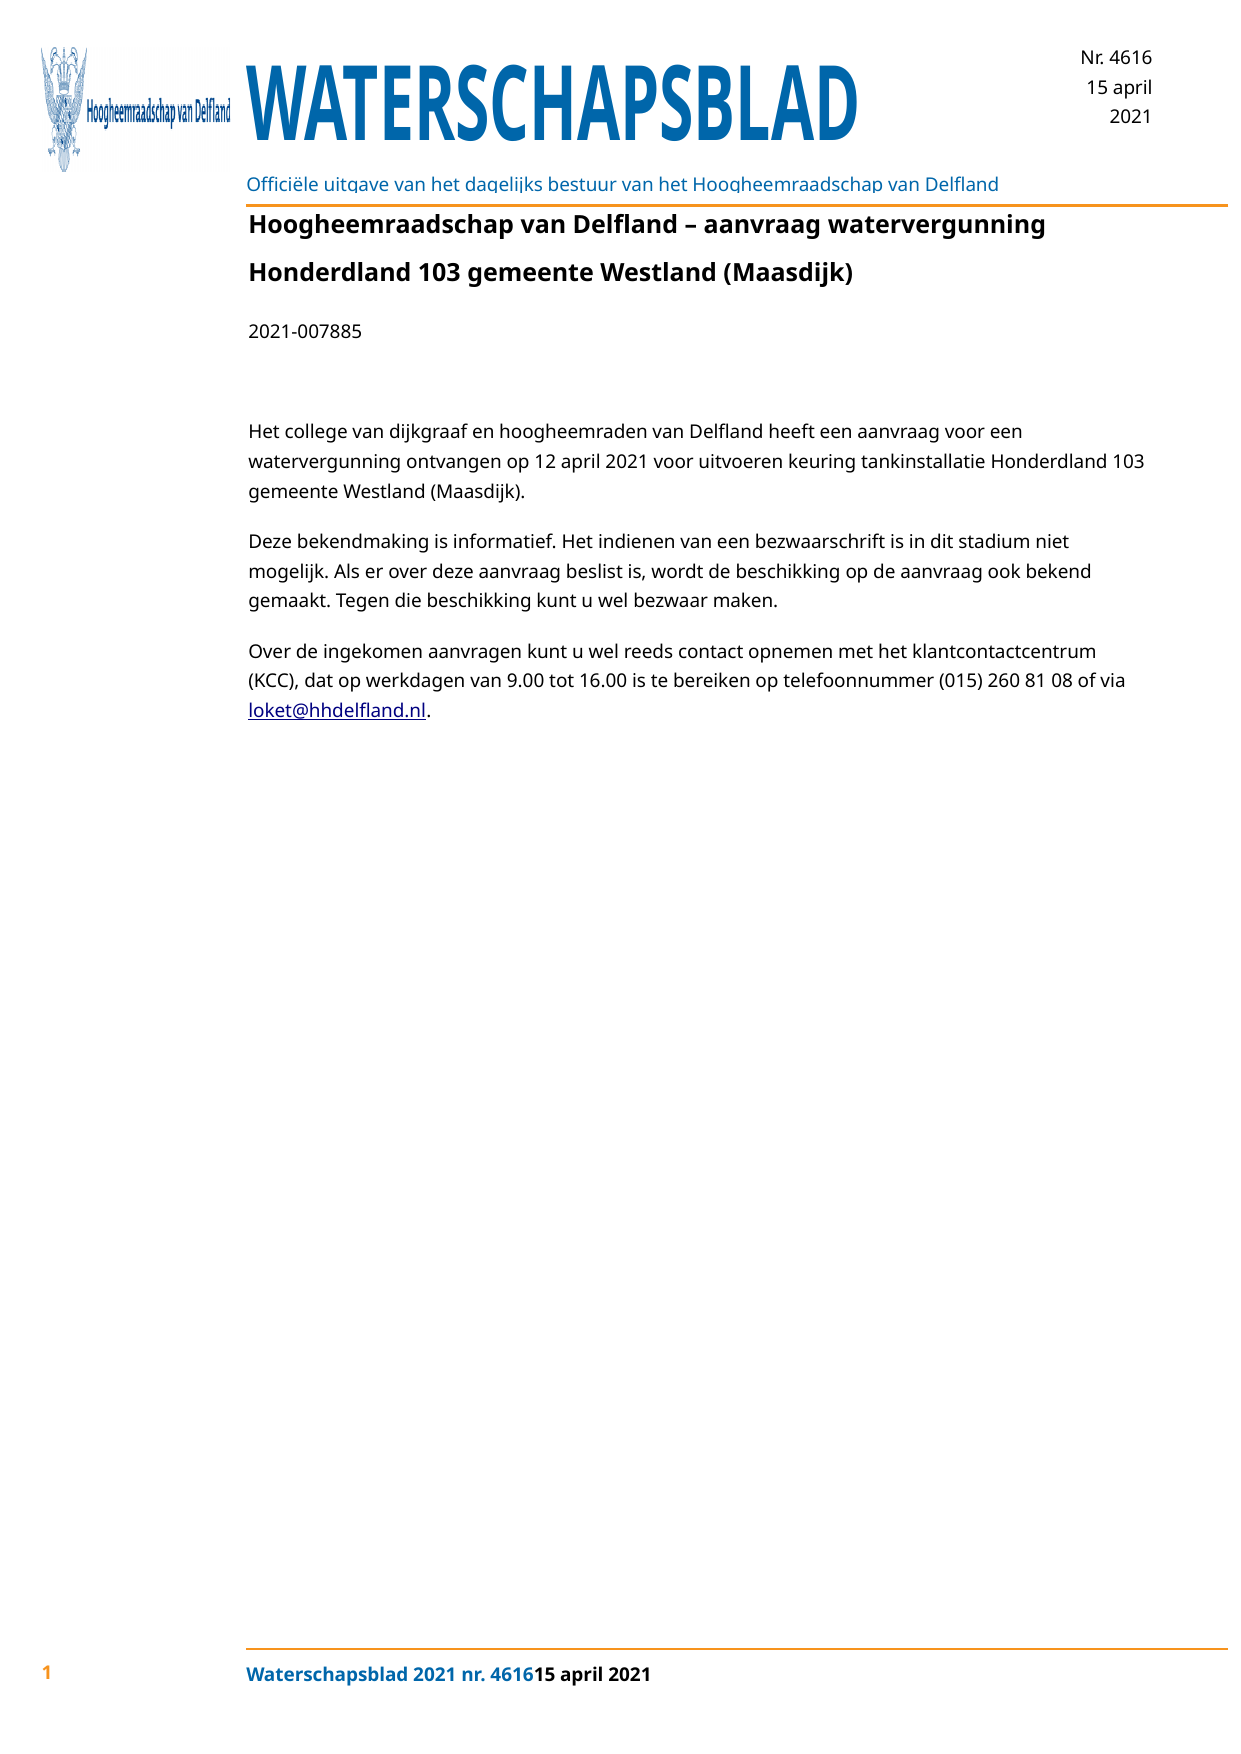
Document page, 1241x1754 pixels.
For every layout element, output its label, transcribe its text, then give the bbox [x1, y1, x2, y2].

text Hoogheemraadschap van Delfland – aanvraag watervergunning Honderdland 103 gemeente Westland (Maasdijk) [248, 207, 1152, 288]
text Deze bekendmaking is informatief. Het indienen van een bezwaarschrift is in dit stadium niet mogelijk. Als er over deze aanvraag beslist is, wordt de beschikking op de aanvraag ook bekend gemaakt. Tegen die beschikking kunt u wel bezwaar maken. [248, 528, 1152, 613]
picture [41, 47, 231, 172]
text Over de ingekomen aanvragen kunt u wel reeds contact opnemen met het klantcontactcentrum (KCC), dat op werkdagen van 9.00 tot 16.00 is te bereiken op telefoonnummer (015) 260 81 08 of via loket@hhdelfland.nl. [248, 638, 1152, 723]
text Het college van dijkgraaf en hoogheemraden van Delfland heeft een aanvraag voor een watervergunning ontvangen op 12 april 2021 voor uitvoeren keuring tankinstallatie Honderdland 103 gemeente Westland (Maasdijk). [248, 419, 1152, 504]
text 2021-007885 [248, 318, 1152, 344]
